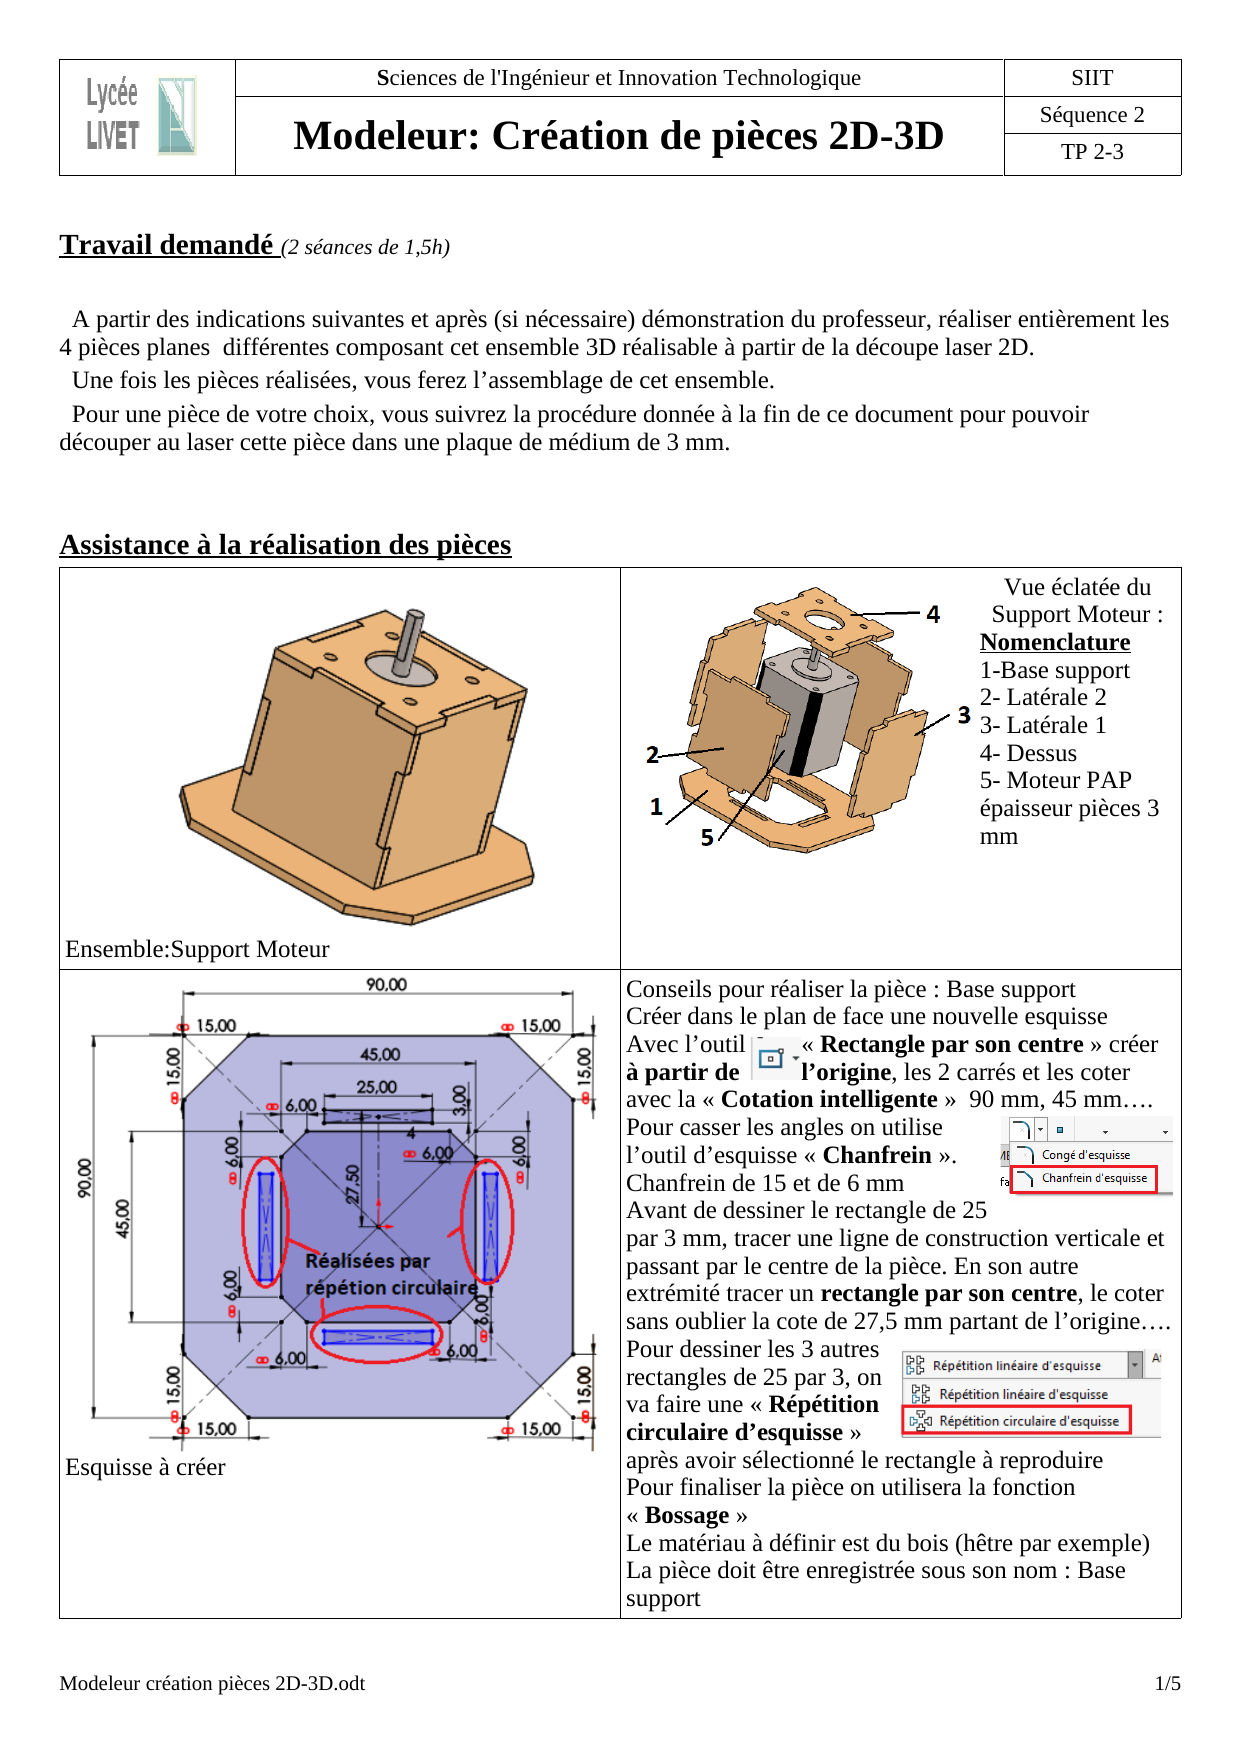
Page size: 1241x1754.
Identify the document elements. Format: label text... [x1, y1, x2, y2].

text A partir des indications suivantes et après (si nécessaire) démonstration du professeur, réaliser entièrement les 4 pièces planes différentes composant cet ensemble 3D réalisable à partir de la découpe laser 2D. [59, 305, 1181, 360]
table_cell Conseils pour réaliser la pièce : Base support Créer dans le plan de face une nouvelle esquisse Avec l’outil « Rectangle par son centre » créer à partir de l’origine, les 2 carrés et les coter avec la « Cotation intelligente » 90 mm, 45 mm…. Pour casser les angles on utilise l’outil d’esquisse « Chanfrein ». Chanfrein de 15 et de 6 mm Avant de dessiner le rectangle de 25 par 3 mm, tracer une ligne de construction verticale et passant par le centre de la pièce. En son autre extrémité tracer un rectangle par son centre, le coter sans oublier la cote de 27,5 mm partant de l’origine…. Pour dessiner les 3 autres rectangles de 25 par 3, on va faire une « Répétition circulaire d’esquisse » après avoir sélectionné le rectangle à reproduire Pour finaliser la pièce on utilisera la fonction « Bossage » Le matériau à définir est du bois (hêtre par exemple) La pièce doit être enregistrée sous son nom : Base support [621, 970, 1181, 1349]
table_header SIIT [1005, 60, 1181, 96]
text Pour une pièce de votre choix, vous suivrez la procédure donnée à la fin de ce document pour pouvoir découper au laser cette pièce dans une plaque de médium de 3 mm. [59, 400, 1181, 455]
table_header Ensemble:Support Moteur [60, 568, 620, 969]
table_cell Modeleur: Création de pièces 2D-3D [236, 97, 1003, 175]
table_cell Conseils pour réaliser la pièce : Base support Créer dans le plan de face une nouvelle esquisse Avec l’outil « Rectangle par son centre » créer à partir de l’origine, les 2 carrés et les coter avec la « Cotation intelligente » 90 mm, 45 mm…. Pour casser les angles on utilise l’outil d’esquisse « Chanfrein ». Chanfrein de 15 et de 6 mm Avant de dessiner le rectangle de 25 par 3 mm, tracer une ligne de construction verticale et passant par le centre de la pièce. En son autre extrémité tracer un rectangle par son centre, le coter sans oublier la cote de 27,5 mm partant de l’origine…. Pour dessiner les 3 autres rectangles de 25 par 3, on va faire une « Répétition circulaire d’esquisse » après avoir sélectionné le rectangle à reproduire Pour finaliser la pièce on utilisera la fonction « Bossage » Le matériau à définir est du bois (hêtre par exemple) La pièce doit être enregistrée sous son nom : Base support [621, 1350, 1181, 1618]
table_header [60, 60, 235, 175]
table_cell Séquence 2 [1005, 97, 1181, 133]
picture [750, 1037, 802, 1080]
picture [167, 595, 548, 936]
table_cell TP 2-3 [1005, 134, 1181, 175]
table_header Sciences de l'Ingénieur et Innovation Technologique [236, 60, 1003, 96]
table_cell Esquisse à créer [60, 970, 620, 1618]
text Une fois les pièces réalisées, vous ferez l’assemblage de cet ensemble. [59, 366, 1181, 394]
picture [901, 1349, 1162, 1438]
text Assistance à la réalisation des pièces [59, 529, 1181, 561]
picture [1000, 1116, 1173, 1202]
text Travail demandé (2 séances de 1,5h) [59, 228, 1181, 261]
table_header Vue éclatée du Support Moteur : Nomenclature 1-Base support 2- Latérale 2 3- Latérale 1 4- Dessus 5- Moteur PAP épaisseur pièces 3 mm [621, 568, 1181, 969]
